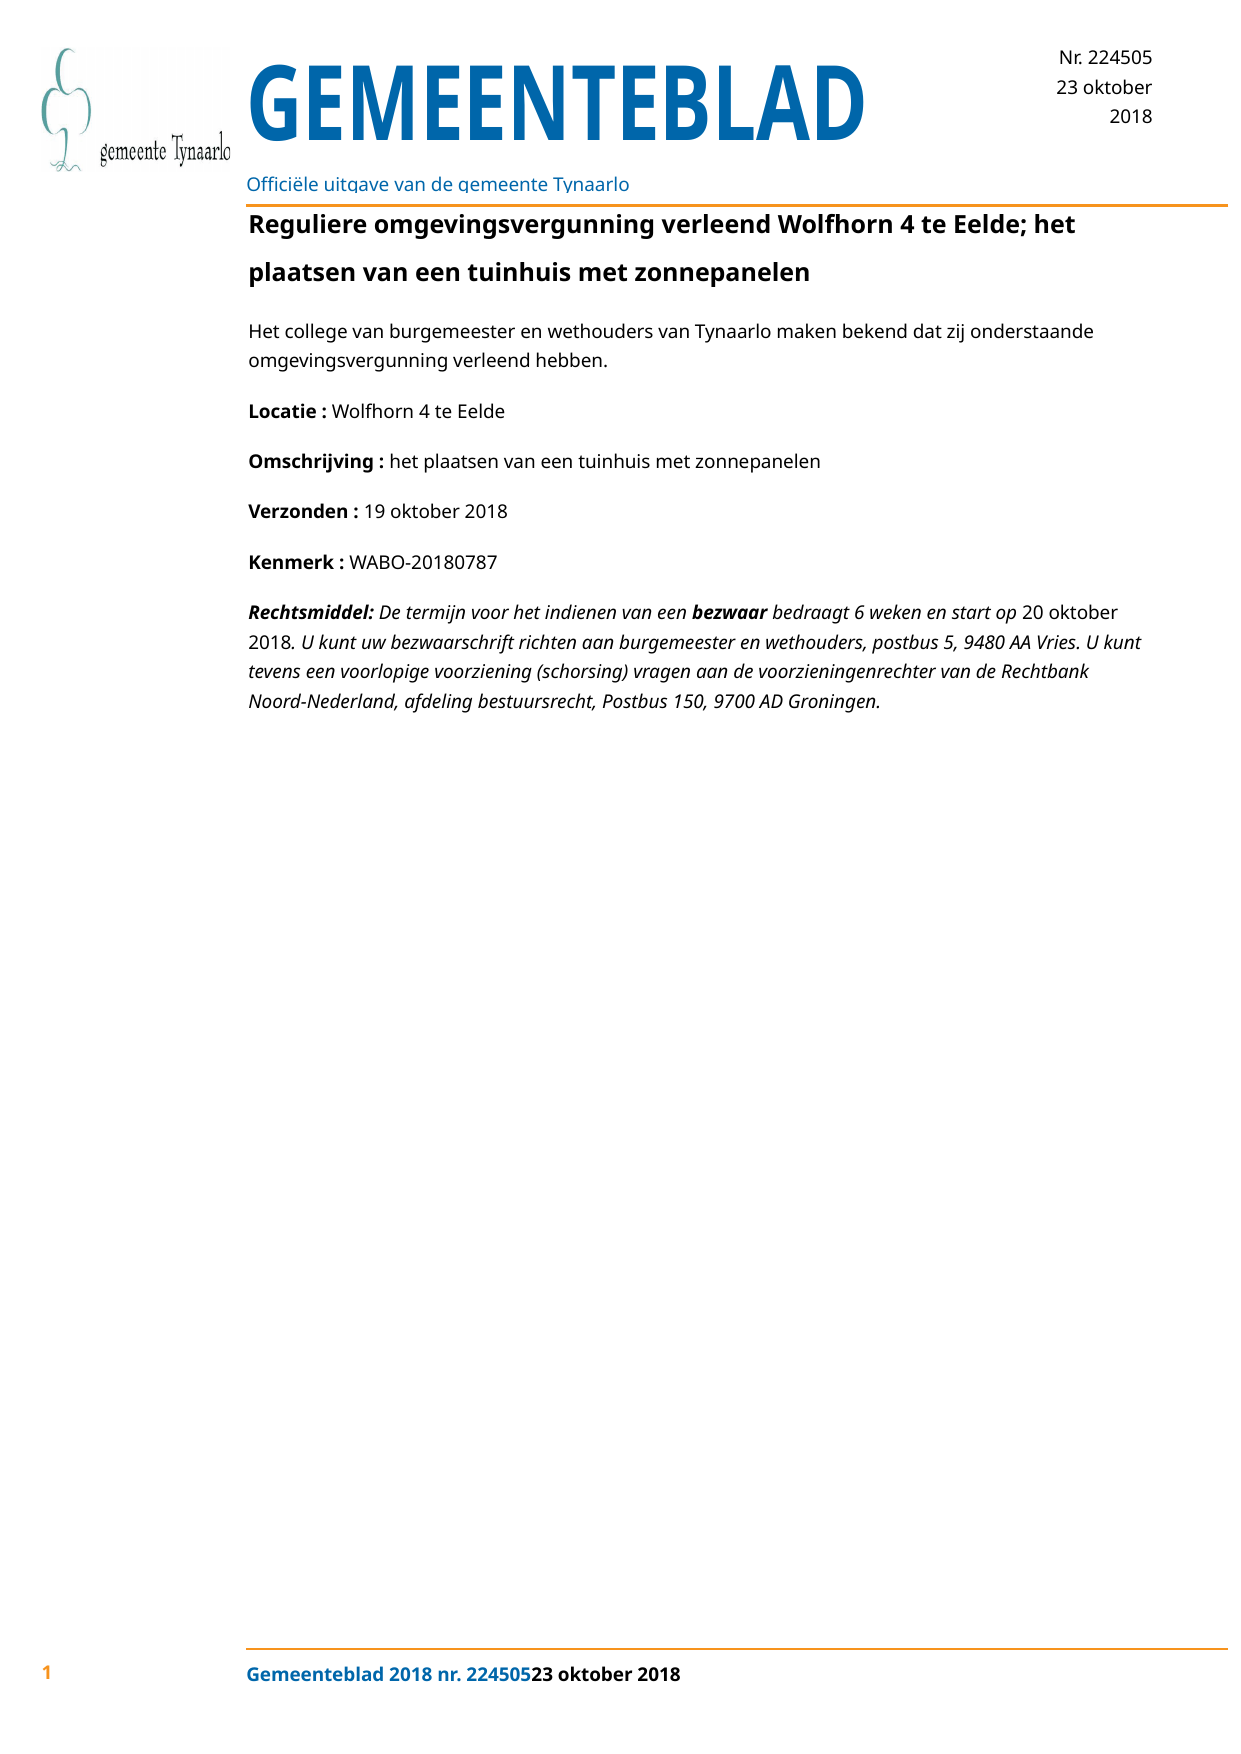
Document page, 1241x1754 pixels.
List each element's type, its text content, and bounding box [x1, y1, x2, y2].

text Reguliere omgevingsvergunning verleend Wolfhorn 4 te Eelde; het plaatsen van een tuinhuis met zonnepanelen [248, 207, 1152, 288]
text Omschrijving : het plaatsen van een tuinhuis met zonnepanelen [248, 448, 1152, 474]
text Rechtsmiddel: De termijn voor het indienen van een bezwaar bedraagt 6 weken en start op 20 oktober 2018. U kunt uw bezwaarschrift richten aan burgemeester en wethouders, postbus 5, 9480 AA Vries. U kunt tevens een voorlopige voorziening (schorsing) vragen aan de voorzieningenrechter van de Rechtbank Noord-Nederland, afdeling bestuursrecht, Postbus 150, 9700 AD Groningen. [248, 599, 1152, 714]
text Verzonden : 19 oktober 2018 [248, 499, 1152, 524]
text Het college van burgemeester en wethouders van Tynaarlo maken bekend dat zij onderstaande omgevingsvergunning verleend hebben. [248, 318, 1152, 373]
picture [41, 47, 231, 172]
text Locatie : Wolfhorn 4 te Eelde [248, 398, 1152, 424]
text Kenmerk : WABO-20180787 [248, 549, 1152, 575]
